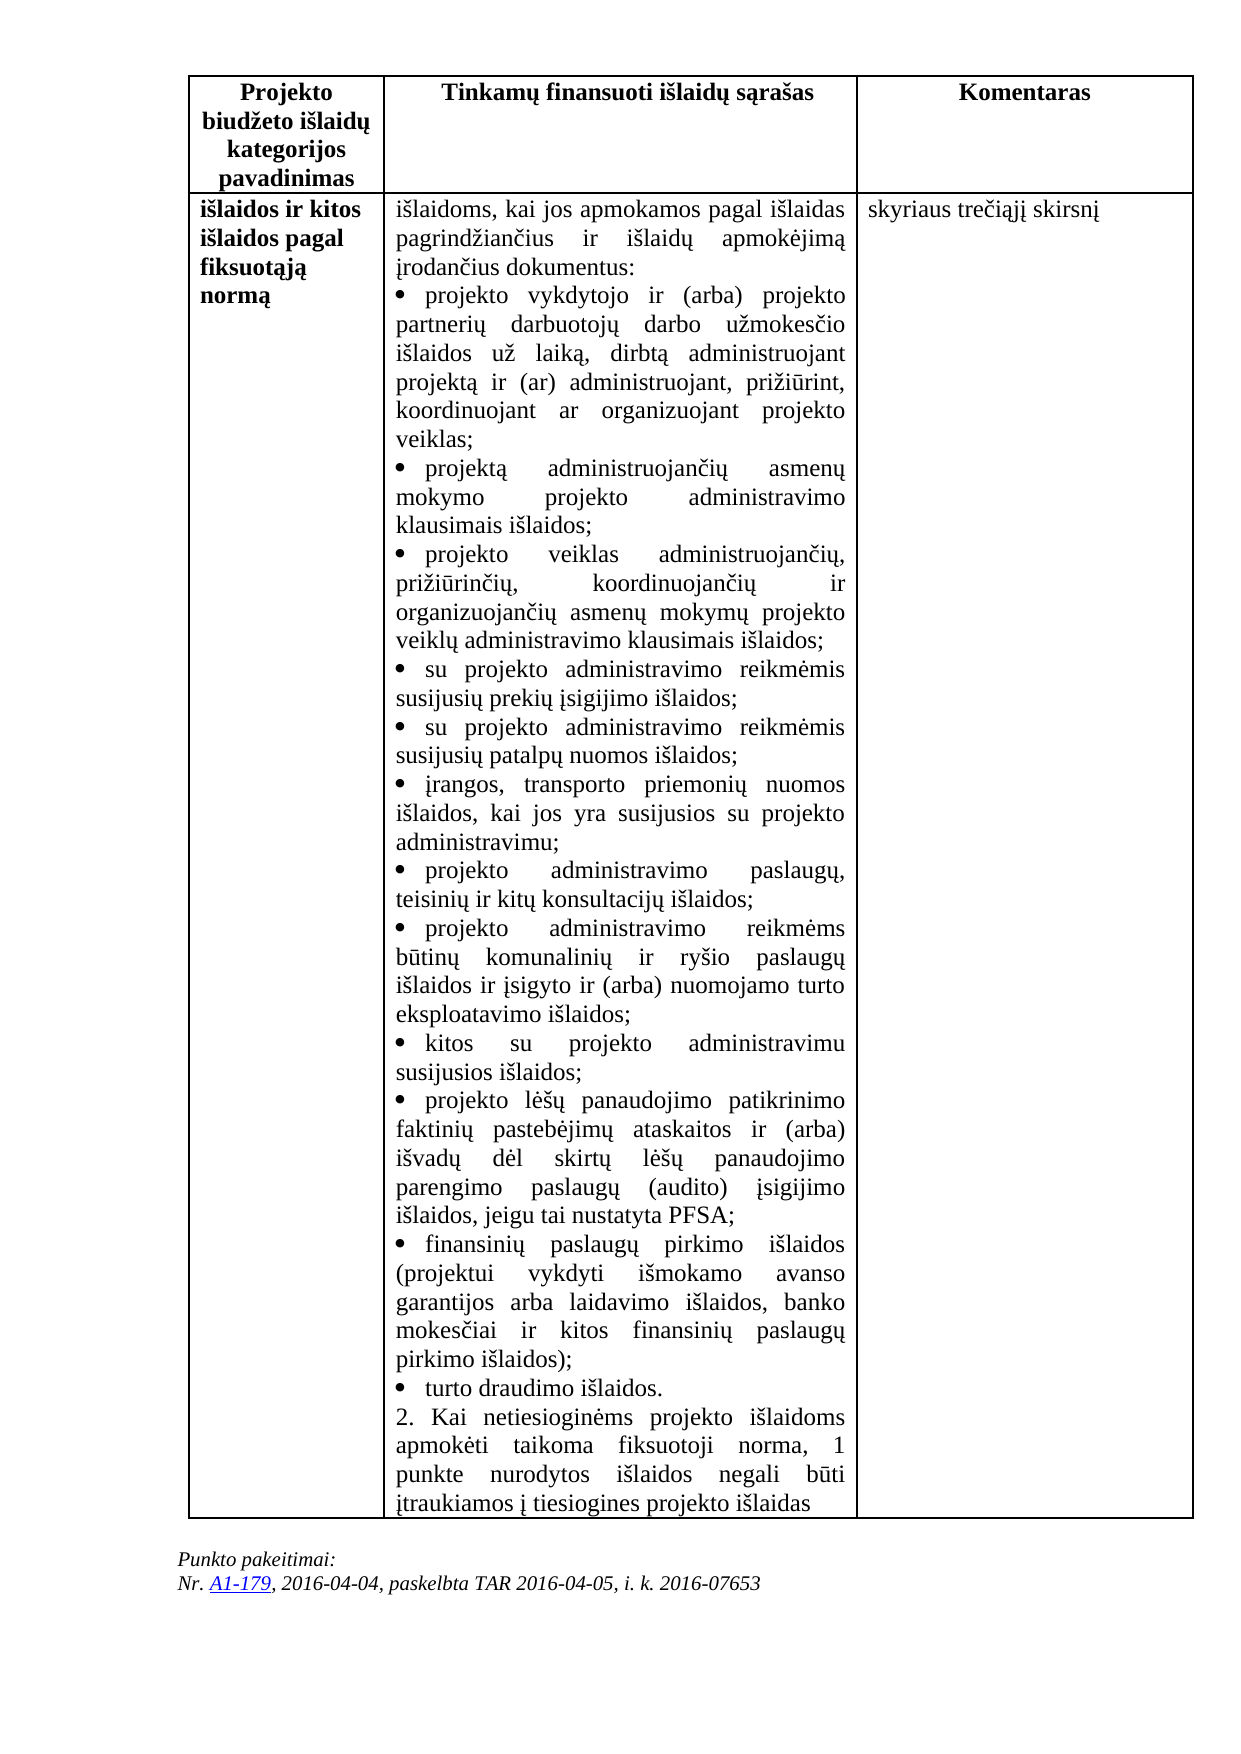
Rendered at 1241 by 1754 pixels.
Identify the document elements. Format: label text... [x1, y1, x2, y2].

table_cell išlaidos ir kitos išlaidos pagal fiksuotąją normą [190, 194, 383, 1517]
table_cell išlaidoms, kai jos apmokamos pagal išlaidas pagrindžiančius ir išlaidų apmokėjimą įrodančius dokumentus:  projekto vykdytojo ir (arba) projekto partnerių darbuotojų darbo užmokesčio išlaidos už laiką, dirbtą administruojant projektą ir (ar) administruojant, prižiūrint, koordinuojant ar organizuojant projekto veiklas;  projektą administruojančių asmenų mokymo projekto administravimo klausimais išlaidos;  projekto veiklas administruojančių, prižiūrinčių, koordinuojančių ir organizuojančių asmenų mokymų projekto veiklų administravimo klausimais išlaidos;  su projekto administravimo reikmėmis susijusių prekių įsigijimo išlaidos;  su projekto administravimo reikmėmis susijusių patalpų nuomos išlaidos;  įrangos, transporto priemonių nuomos išlaidos, kai jos yra susijusios su projekto administravimu;  projekto administravimo paslaugų, teisinių ir kitų konsultacijų išlaidos;  projekto administravimo reikmėms būtinų komunalinių ir ryšio paslaugų išlaidos ir įsigyto ir (arba) nuomojamo turto eksploatavimo išlaidos;  kitos su projekto administravimu susijusios išlaidos;  projekto lėšų panaudojimo patikrinimo faktinių pastebėjimų ataskaitos ir (arba) išvadų dėl skirtų lėšų panaudojimo parengimo paslaugų (audito) įsigijimo išlaidos, jeigu tai nustatyta PFSA;  finansinių paslaugų pirkimo išlaidos (projektui vykdyti išmokamo avanso garantijos arba laidavimo išlaidos, banko mokesčiai ir kitos finansinių paslaugų pirkimo išlaidos);  turto draudimo išlaidos. 2. Kai netiesioginėms projekto išlaidoms apmokėti taikoma fiksuotoji norma, 1 punkte nurodytos išlaidos negali būti įtraukiamos į tiesiogines projekto išlaidas [385, 194, 856, 1517]
table_header Projekto biudžeto išlaidų kategorijos pavadinimas [190, 77, 383, 192]
table_header Komentaras [858, 77, 1192, 192]
table_header Tinkamų finansuoti išlaidų sąrašas [385, 77, 856, 192]
text Punkto pakeitimai: [177, 1547, 1181, 1571]
table_cell skyriaus trečiąjį skirsnį [858, 194, 1192, 1517]
text Nr. A1-179, 2016-04-04, paskelbta TAR 2016-04-05, i. k. 2016-07653 [177, 1571, 1181, 1595]
